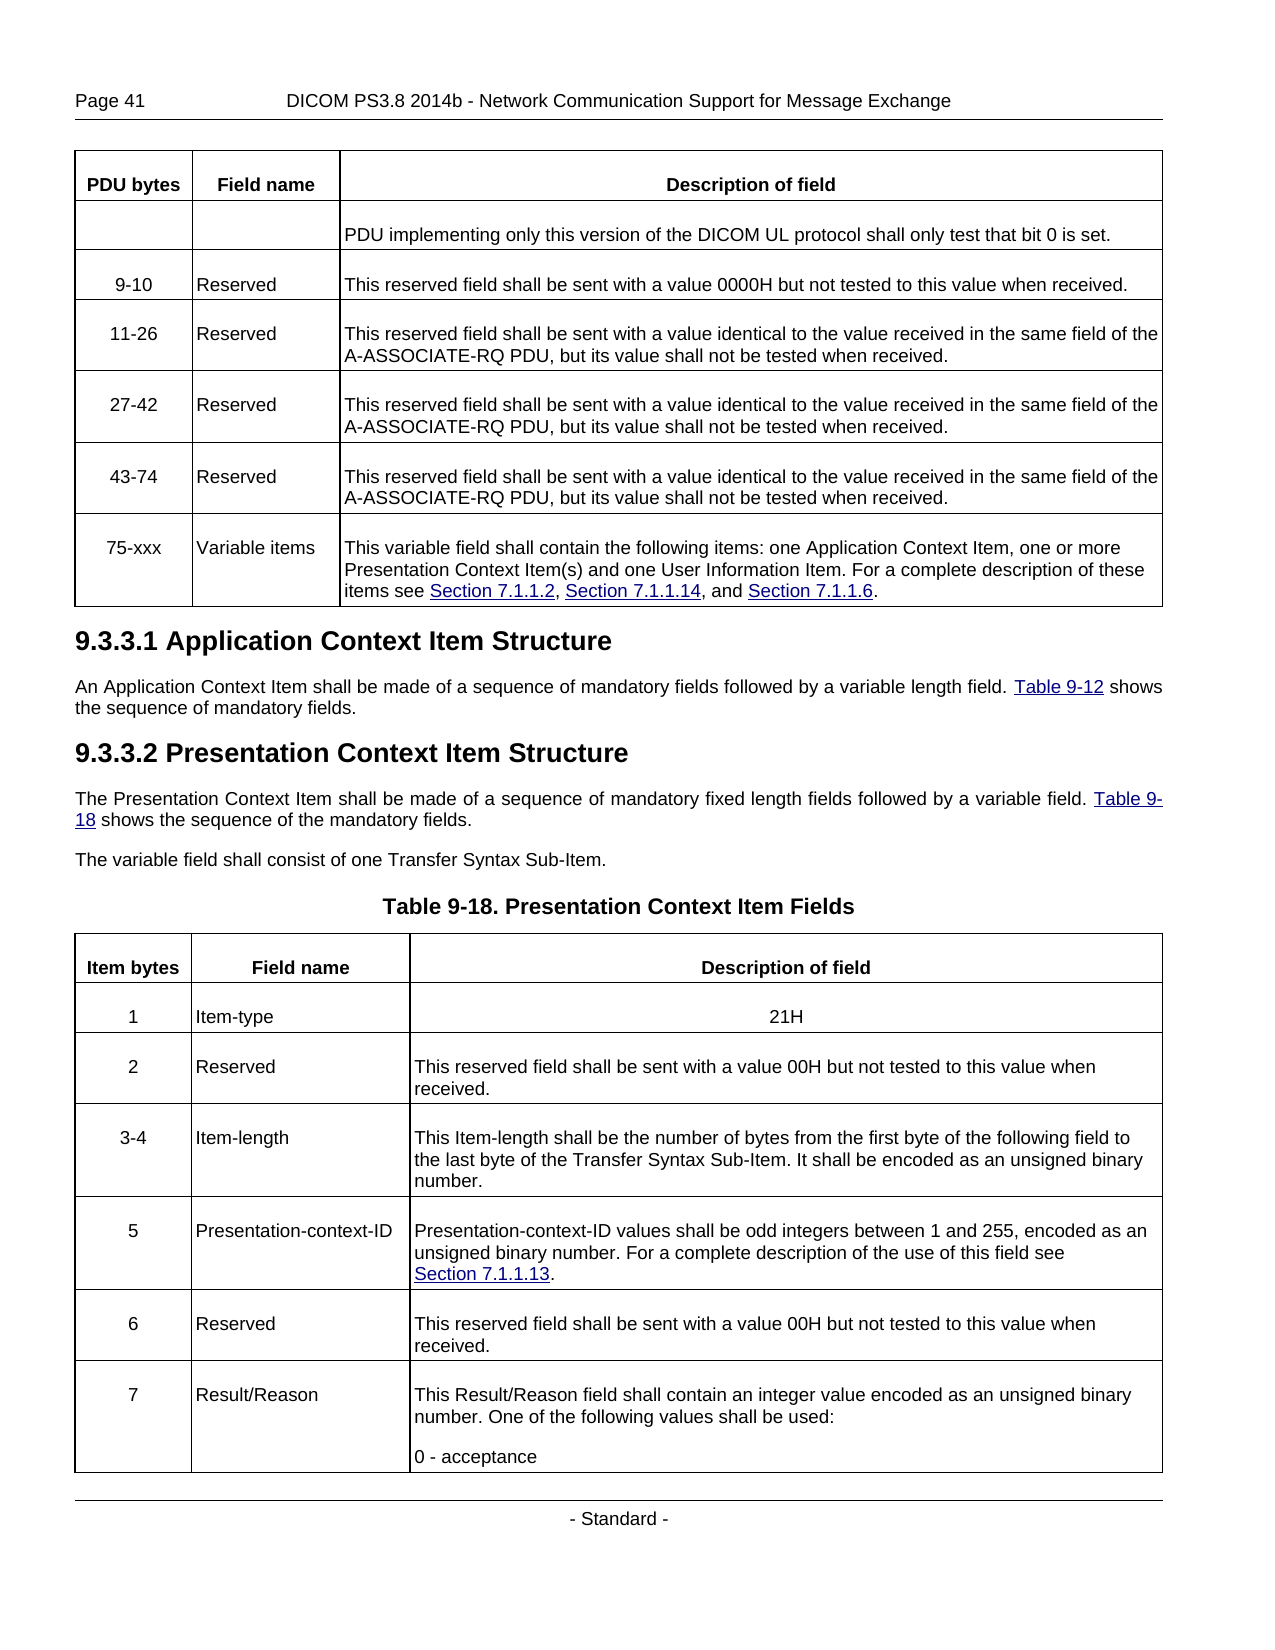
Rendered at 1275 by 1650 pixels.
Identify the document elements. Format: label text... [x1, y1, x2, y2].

table_cell Item-type [192, 983, 409, 1032]
table_cell Reserved [192, 1290, 409, 1360]
text The variable field shall consist of one Transfer Syntax Sub-Item. [75, 849, 1162, 871]
table_header PDU bytes [76, 151, 192, 200]
table_cell Reserved [193, 300, 339, 370]
table_cell 5 [76, 1197, 191, 1289]
table_cell 1 [76, 983, 191, 1032]
text The Presentation Context Item shall be made of a sequence of mandatory fixed length fields followed by a variable field. Table 9-18 shows the sequence of the mandatory fields. [75, 787, 1162, 830]
table_cell Reserved [193, 443, 339, 513]
table_cell This reserved field shall be sent with a value identical to the value received in the same field of the A-ASSOCIATE-RQ PDU, but its value shall not be tested when received. [341, 300, 1162, 370]
table_cell [76, 201, 192, 249]
table_header Description of field [411, 934, 1162, 982]
table_cell 9-10 [76, 250, 192, 299]
text Table 9-18. Presentation Context Item Fields [75, 893, 1162, 919]
table_header Item bytes [76, 934, 191, 982]
table_cell Presentation-context-ID [192, 1197, 409, 1289]
table_cell 2 [76, 1033, 191, 1103]
table_cell This reserved field shall be sent with a value 0000H but not tested to this value when received. [341, 250, 1162, 299]
table_header Field name [192, 934, 409, 982]
table_cell This reserved field shall be sent with a value identical to the value received in the same field of the A-ASSOCIATE-RQ PDU, but its value shall not be tested when received. [341, 443, 1162, 513]
table_cell 43-74 [76, 443, 192, 513]
table_cell This reserved field shall be sent with a value 00H but not tested to this value when received. [411, 1033, 1162, 1103]
text 9.3.3.1 Application Context Item Structure [75, 625, 1162, 657]
table_cell This reserved field shall be sent with a value 00H but not tested to this value when received. [411, 1290, 1162, 1360]
table_cell Result/Reason [192, 1361, 409, 1472]
table_cell Item-length [192, 1104, 409, 1196]
table_cell 7 [76, 1361, 191, 1472]
table_cell This variable field shall contain the following items: one Application Context Item, one or more Presentation Context Item(s) and one User Information Item. For a complete description of these items see Section 7.1.1.2, Section 7.1.1.14, and Section 7.1.1.6. [341, 514, 1162, 606]
table_cell 11-26 [76, 300, 192, 370]
table_cell This Result/Reason field shall contain an integer value encoded as an unsigned binary number. One of the following values shall be used: 0 - acceptance [411, 1361, 1162, 1472]
table_header Description of field [341, 151, 1162, 200]
table_cell 6 [76, 1290, 191, 1360]
table_cell 3-4 [76, 1104, 191, 1196]
table_cell Reserved [193, 250, 339, 299]
table_cell [193, 201, 339, 249]
table_cell PDU implementing only this version of the DICOM UL protocol shall only test that bit 0 is set. [341, 201, 1162, 249]
table_cell This reserved field shall be sent with a value identical to the value received in the same field of the A-ASSOCIATE-RQ PDU, but its value shall not be tested when received. [341, 371, 1162, 442]
text An Application Context Item shall be made of a sequence of mandatory fields followed by a variable length field. Table 9-12 shows the sequence of mandatory fields. [75, 675, 1162, 718]
table_header Field name [193, 151, 339, 200]
table_cell 21H [411, 983, 1162, 1032]
text 9.3.3.2 Presentation Context Item Structure [75, 737, 1162, 768]
table_cell Reserved [193, 371, 339, 442]
table_cell Presentation-context-ID values shall be odd integers between 1 and 255, encoded as an unsigned binary number. For a complete description of the use of this field see Section 7.1.1.13. [411, 1197, 1162, 1289]
table_cell Reserved [192, 1033, 409, 1103]
table_cell Variable items [193, 514, 339, 606]
table_cell This Item-length shall be the number of bytes from the first byte of the following field to the last byte of the Transfer Syntax Sub-Item. It shall be encoded as an unsigned binary number. [411, 1104, 1162, 1196]
table_cell 27-42 [76, 371, 192, 442]
table_cell 75-xxx [76, 514, 192, 606]
